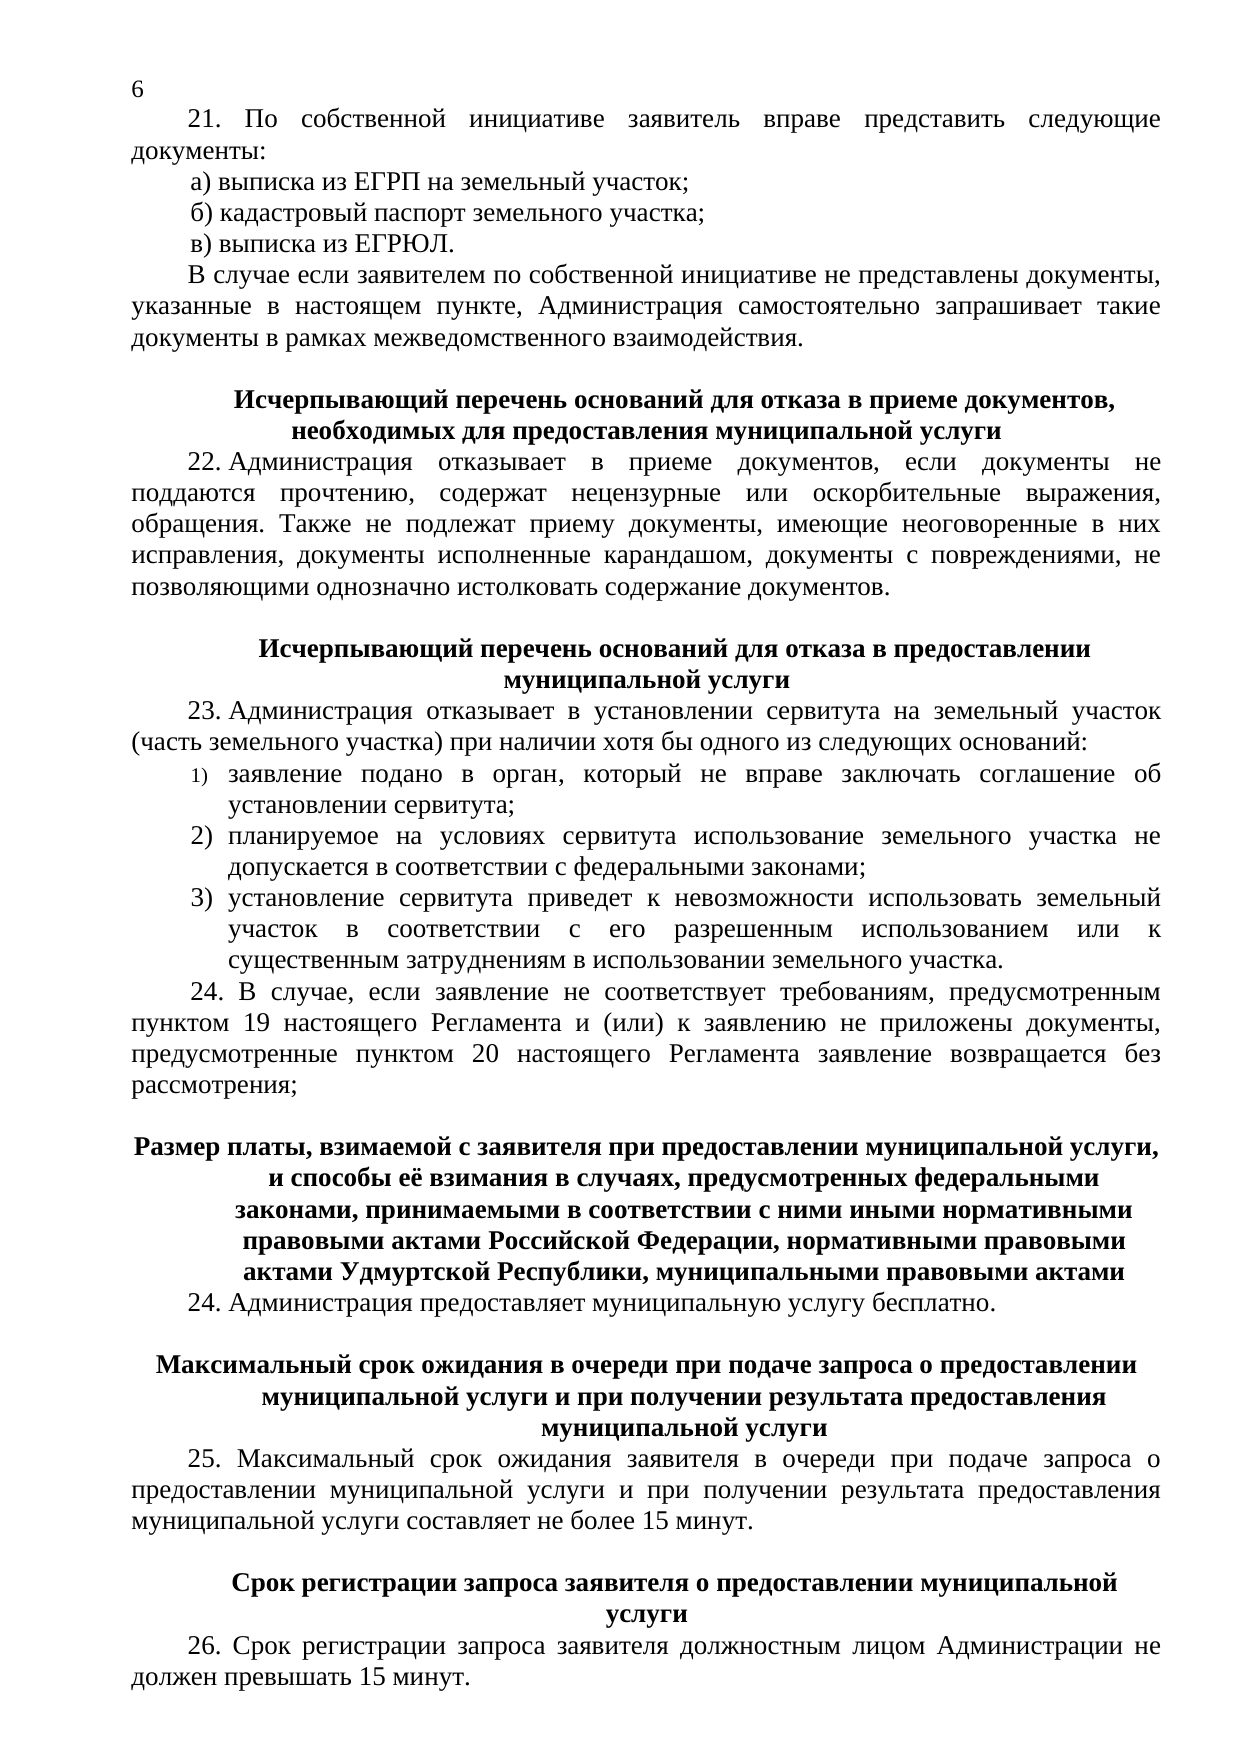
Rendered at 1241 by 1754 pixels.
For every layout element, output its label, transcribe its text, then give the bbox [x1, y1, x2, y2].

text 23. Администрация отказывает в установлении сервитута на земельный участок (часть земельного участка) при наличии хотя бы одного из следующих оснований: [131, 694, 1162, 757]
list установление сервитута приведет к невозможности использовать земельный участок в соответствии с его разрешенным использованием или к существенным затруднениям в использовании земельного участка. [190, 881, 1162, 975]
text 25. Максимальный срок ожидания заявителя в очереди при подаче запроса о предоставлении муниципальной услуги и при получении результата предоставления муниципальной услуги составляет не более 15 минут. [131, 1442, 1162, 1535]
text б) кадастровый паспорт земельного участка; [131, 196, 1162, 227]
list планируемое на условиях сервитута использование земельного участка не допускается в соответствии с федеральными законами; [190, 819, 1162, 881]
text В случае если заявителем по собственной инициативе не представлены документы, указанные в настоящем пункте, Администрация самостоятельно запрашивает такие документы в рамках межведомственного взаимодействия. [131, 258, 1162, 352]
subtitle Размер платы, взимаемой с заявителя при предоставлении муниципальной услуги, и способы её взимания в случаях, предусмотренных федеральными законами, принимаемыми в соответствии с ними иными нормативными правовыми актами Российской Федерации, нормативными правовыми актами Удмуртской Республики, муниципальными правовыми актами [131, 1130, 1162, 1286]
text 21. По собственной инициативе заявитель вправе представить следующие документы: [131, 103, 1162, 165]
subtitle Срок регистрации запроса заявителя о предоставлении муниципальной услуги [131, 1566, 1162, 1629]
text 24. Администрация предоставляет муниципальную услугу бесплатно. [131, 1286, 1162, 1317]
subtitle Максимальный срок ожидания в очереди при подаче запроса о предоставлении муниципальной услуги и при получении результата предоставления муниципальной услуги [131, 1348, 1162, 1442]
text в) выписка из ЕГРЮЛ. [131, 227, 1162, 258]
text 24. В случае, если заявление не соответствует требованиям, предусмотренным пунктом 19 настоящего Регламента и (или) к заявлению не приложены документы, предусмотренные пунктом 20 настоящего Регламента заявление возвращается без рассмотрения; [131, 975, 1162, 1099]
text 26. Срок регистрации запроса заявителя должностным лицом Администрации не должен превышать 15 минут. [131, 1629, 1162, 1691]
subtitle Исчерпывающий перечень оснований для отказа в предоставлении муниципальной услуги [131, 632, 1162, 694]
text а) выписка из ЕГРП на земельный участок; [131, 165, 1162, 196]
subtitle Исчерпывающий перечень оснований для отказа в приеме документов, необходимых для предоставления муниципальной услуги [131, 383, 1162, 445]
text 22. Администрация отказывает в приеме документов, если документы не поддаются прочтению, содержат нецензурные или оскорбительные выражения, обращения. Также не подлежат приему документы, имеющие неоговоренные в них исправления, документы исполненные карандашом, документы с повреждениями, не позволяющими однозначно истолковать содержание документов. [131, 445, 1162, 601]
list заявление подано в орган, который не вправе заключать соглашение об установлении сервитута; [190, 757, 1162, 819]
